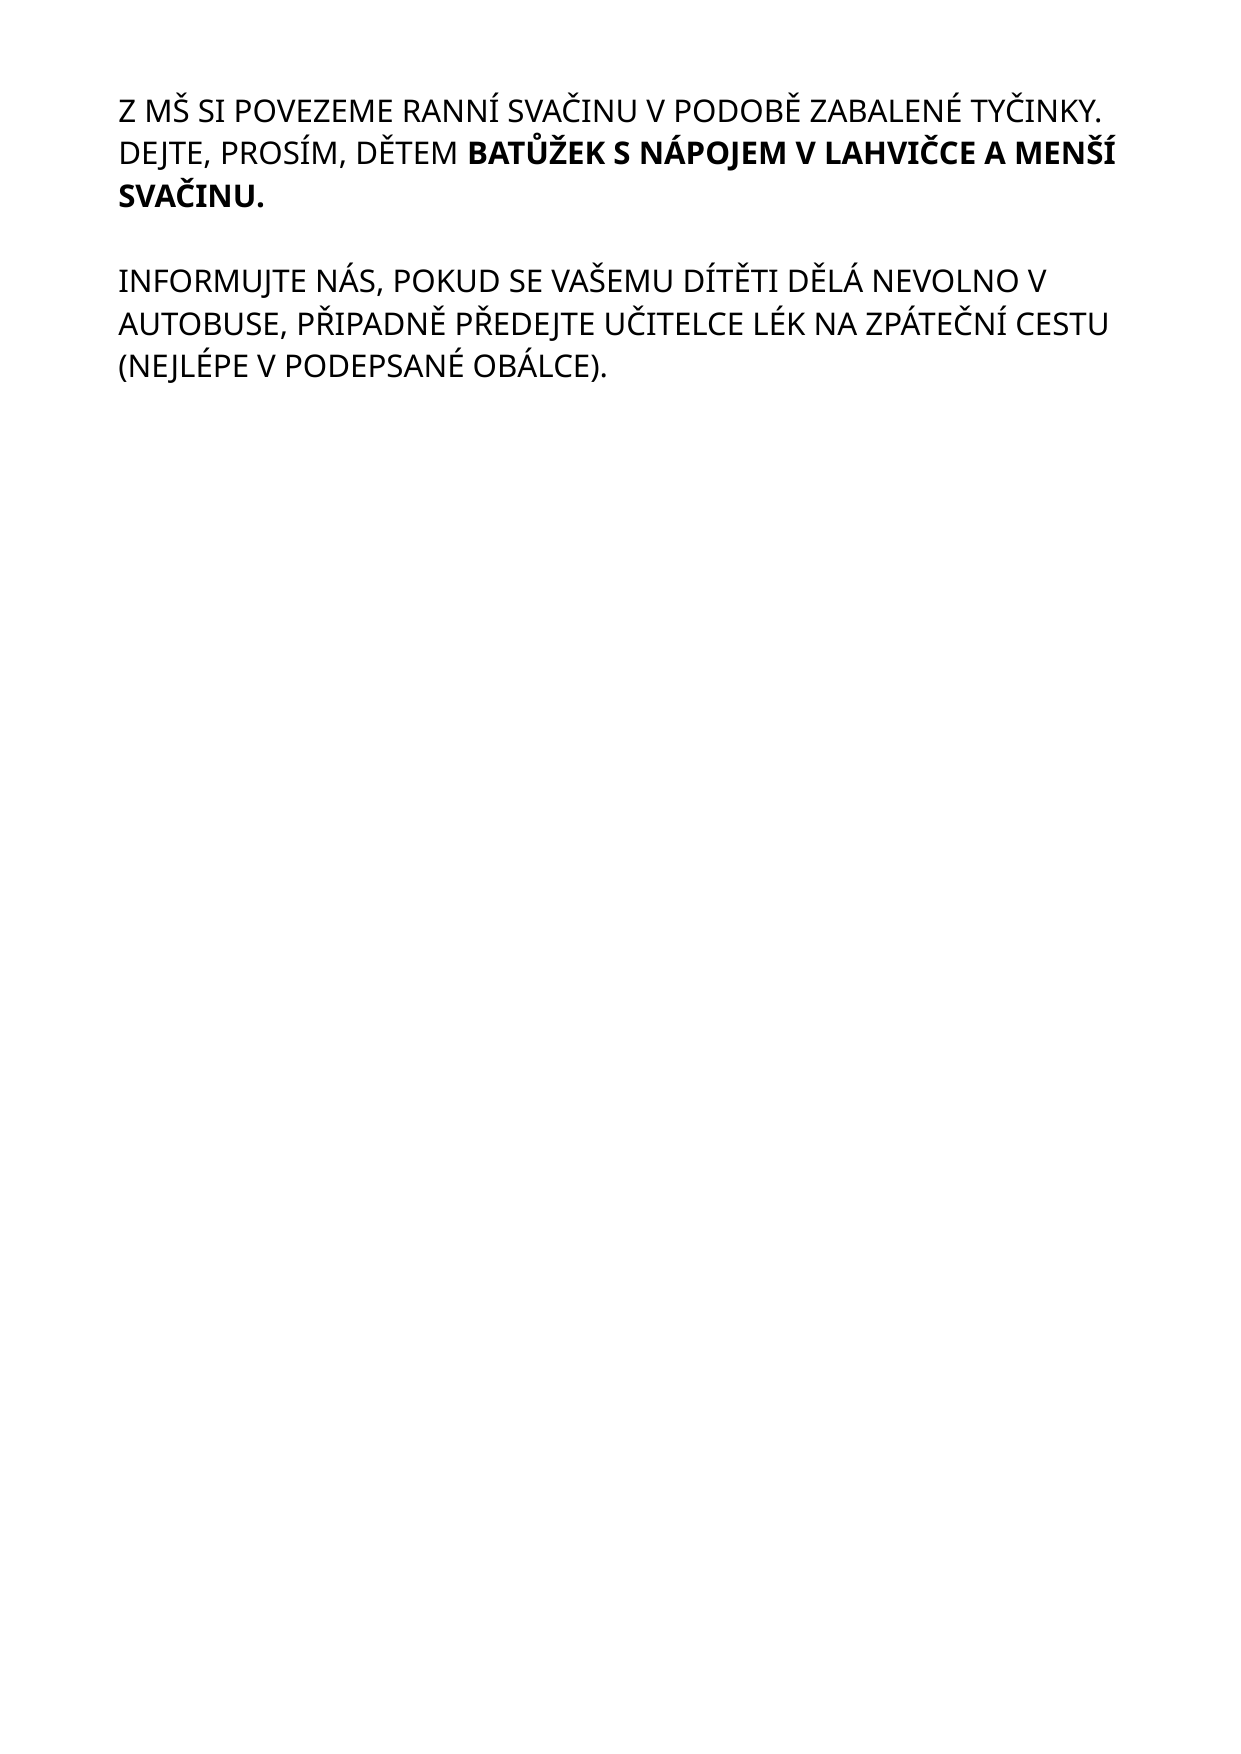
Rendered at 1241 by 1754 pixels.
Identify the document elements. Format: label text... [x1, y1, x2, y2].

text DEJTE, PROSÍM, DĚTEM BATŮŽEK S NÁPOJEM V LAHVIČCE A MENŠÍ SVAČINU. [118, 131, 1122, 216]
text Z MŠ SI POVEZEME RANNÍ SVAČINU V PODOBĚ ZABALENÉ TYČINKY. [118, 88, 1122, 131]
text INFORMUJTE NÁS, POKUD SE VAŠEMU DÍTĚTI DĚLÁ NEVOLNO V AUTOBUSE, PŘIPADNĚ PŘEDEJTE UČITELCE LÉK NA ZPÁTEČNÍ CESTU (NEJLÉPE V PODEPSANÉ OBÁLCE). [118, 259, 1122, 387]
